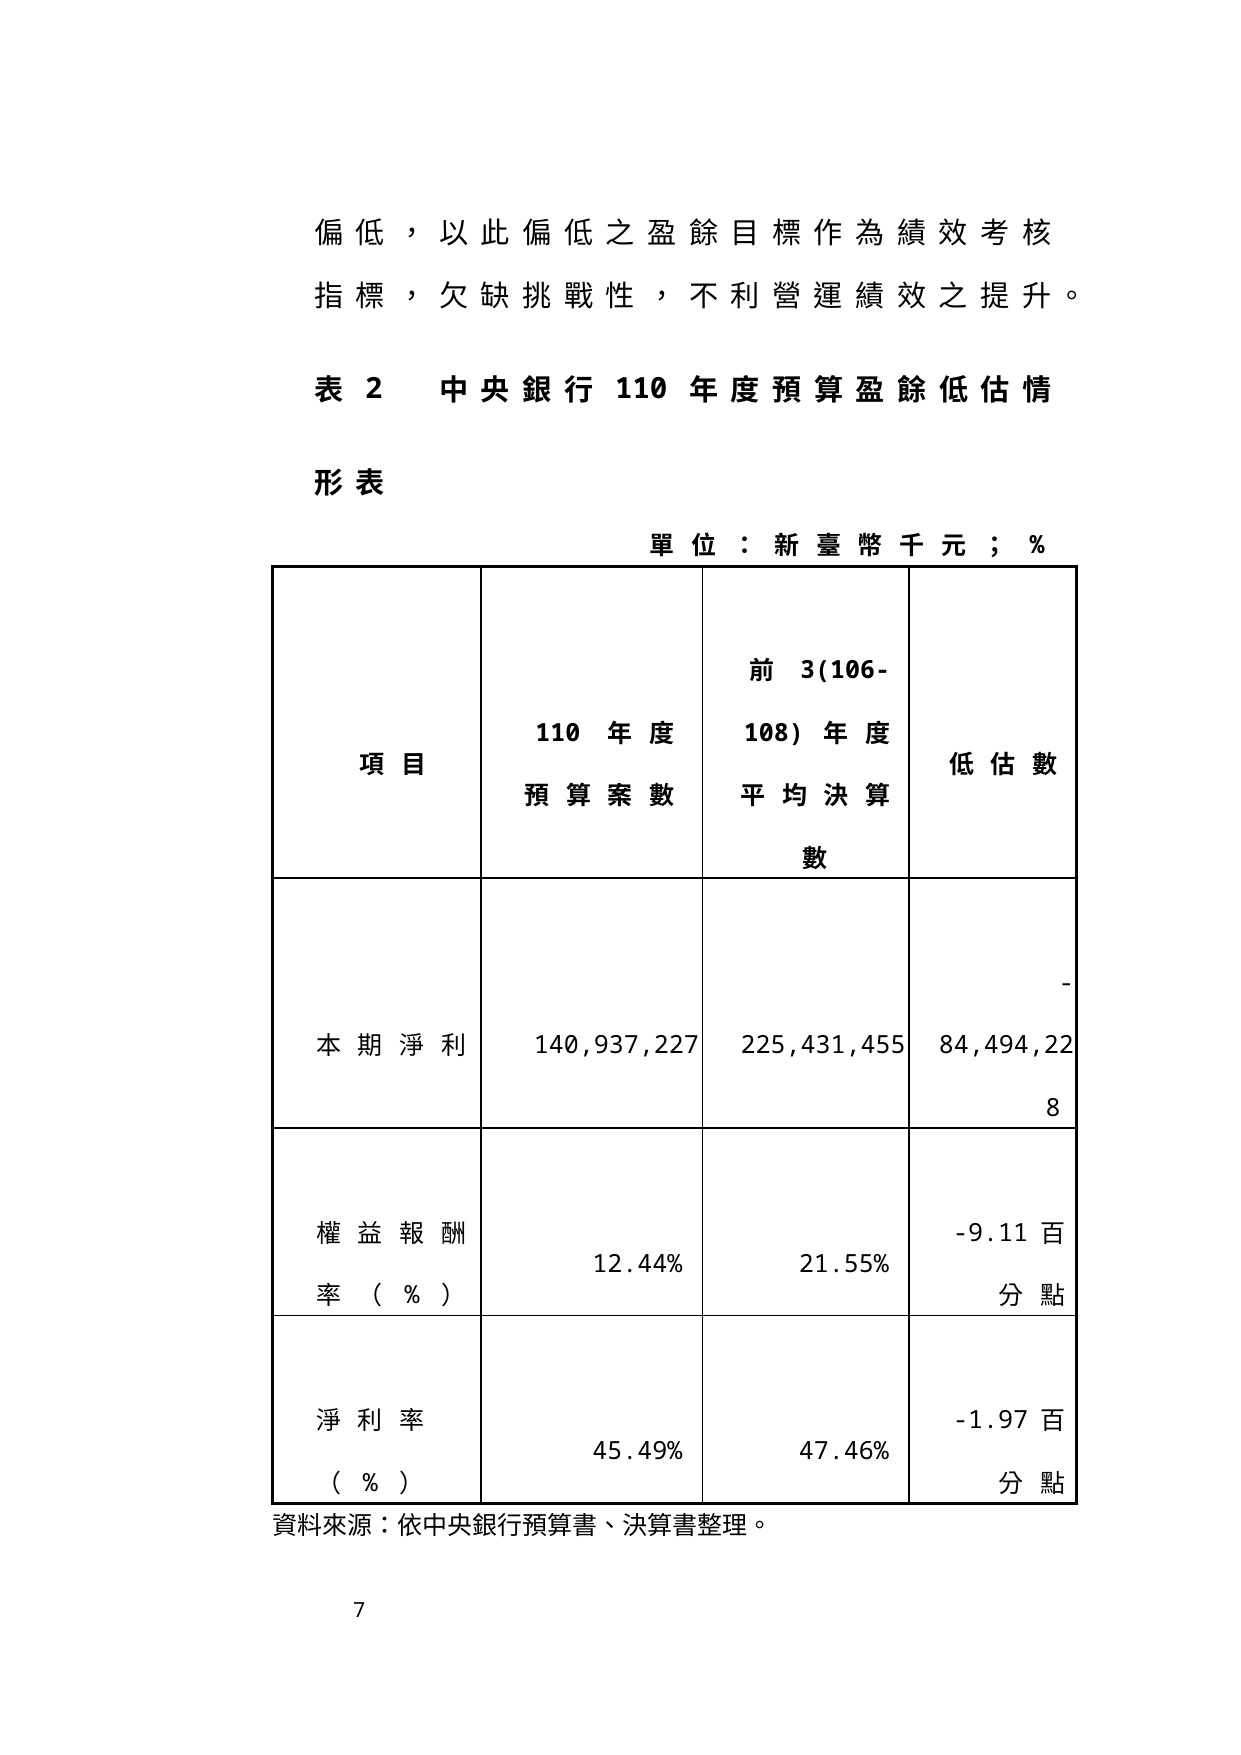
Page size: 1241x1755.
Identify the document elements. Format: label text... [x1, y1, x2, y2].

table_header 110年度預算案數 [482, 568, 702, 877]
table_cell 21.55% [703, 1129, 908, 1314]
text 資料來源：依中央銀行預算書、決算書整理。 [272, 1505, 1064, 1541]
text 單位：新臺幣千元；% [183, 502, 1058, 564]
table_cell 140,937,227 [482, 879, 702, 1127]
table_cell -9.11百分點 [910, 1129, 1075, 1314]
table_cell -1.97百分點 [910, 1316, 1075, 1502]
table_cell 本期淨利 [274, 879, 480, 1127]
table_header 低估數 [910, 568, 1075, 877]
table_cell 淨利率（%） [274, 1316, 480, 1502]
table_cell 12.44% [482, 1129, 702, 1314]
table_cell -84,494,228 [910, 879, 1075, 1127]
table_cell 權益報酬率（%） [274, 1129, 480, 1314]
table_cell 225,431,455 [703, 879, 908, 1127]
text 依附屬單位預算共同項目編列作業規範規定，營業基金盈餘之編列，應衡酌國際及國內同業之投資報酬率(資產報酬率及淨值報酬率等)、經營成果比率(淨利率及每股盈餘等)、過去經營實績、未來市場趨勢、擴充設備能量、提高生產力及政策因素等，妥訂盈餘(或虧損改善)目標。可知事業過去之經營實績乃訂定盈餘目標之重要參據，盈餘目標之設定，過高或過低皆不宜，俾以達成考核之目的。惟央行110年度預算案本期淨利、權益報酬率及淨利率均較前3年度（106年度至108年度）平均決算數為低，其中本期淨利部分低估約844億餘元、權益報酬率低估9.11個百分點、淨利率低估1.97個百分點（詳表2）。爰央行預算盈餘目標之設定恐屬偏低，以此偏低之盈餘目標作為績效考核指標，欠缺挑戰性，不利營運績效之提升。 [271, 189, 1058, 314]
text 表2 中央銀行110年度預算盈餘低估情形表 [271, 314, 1058, 502]
table_header 前3(106-108)年度平均決算數 [703, 568, 908, 877]
table_cell 45.49% [482, 1316, 702, 1502]
table_cell 47.46% [703, 1316, 908, 1502]
table_header 項目 [274, 568, 480, 877]
